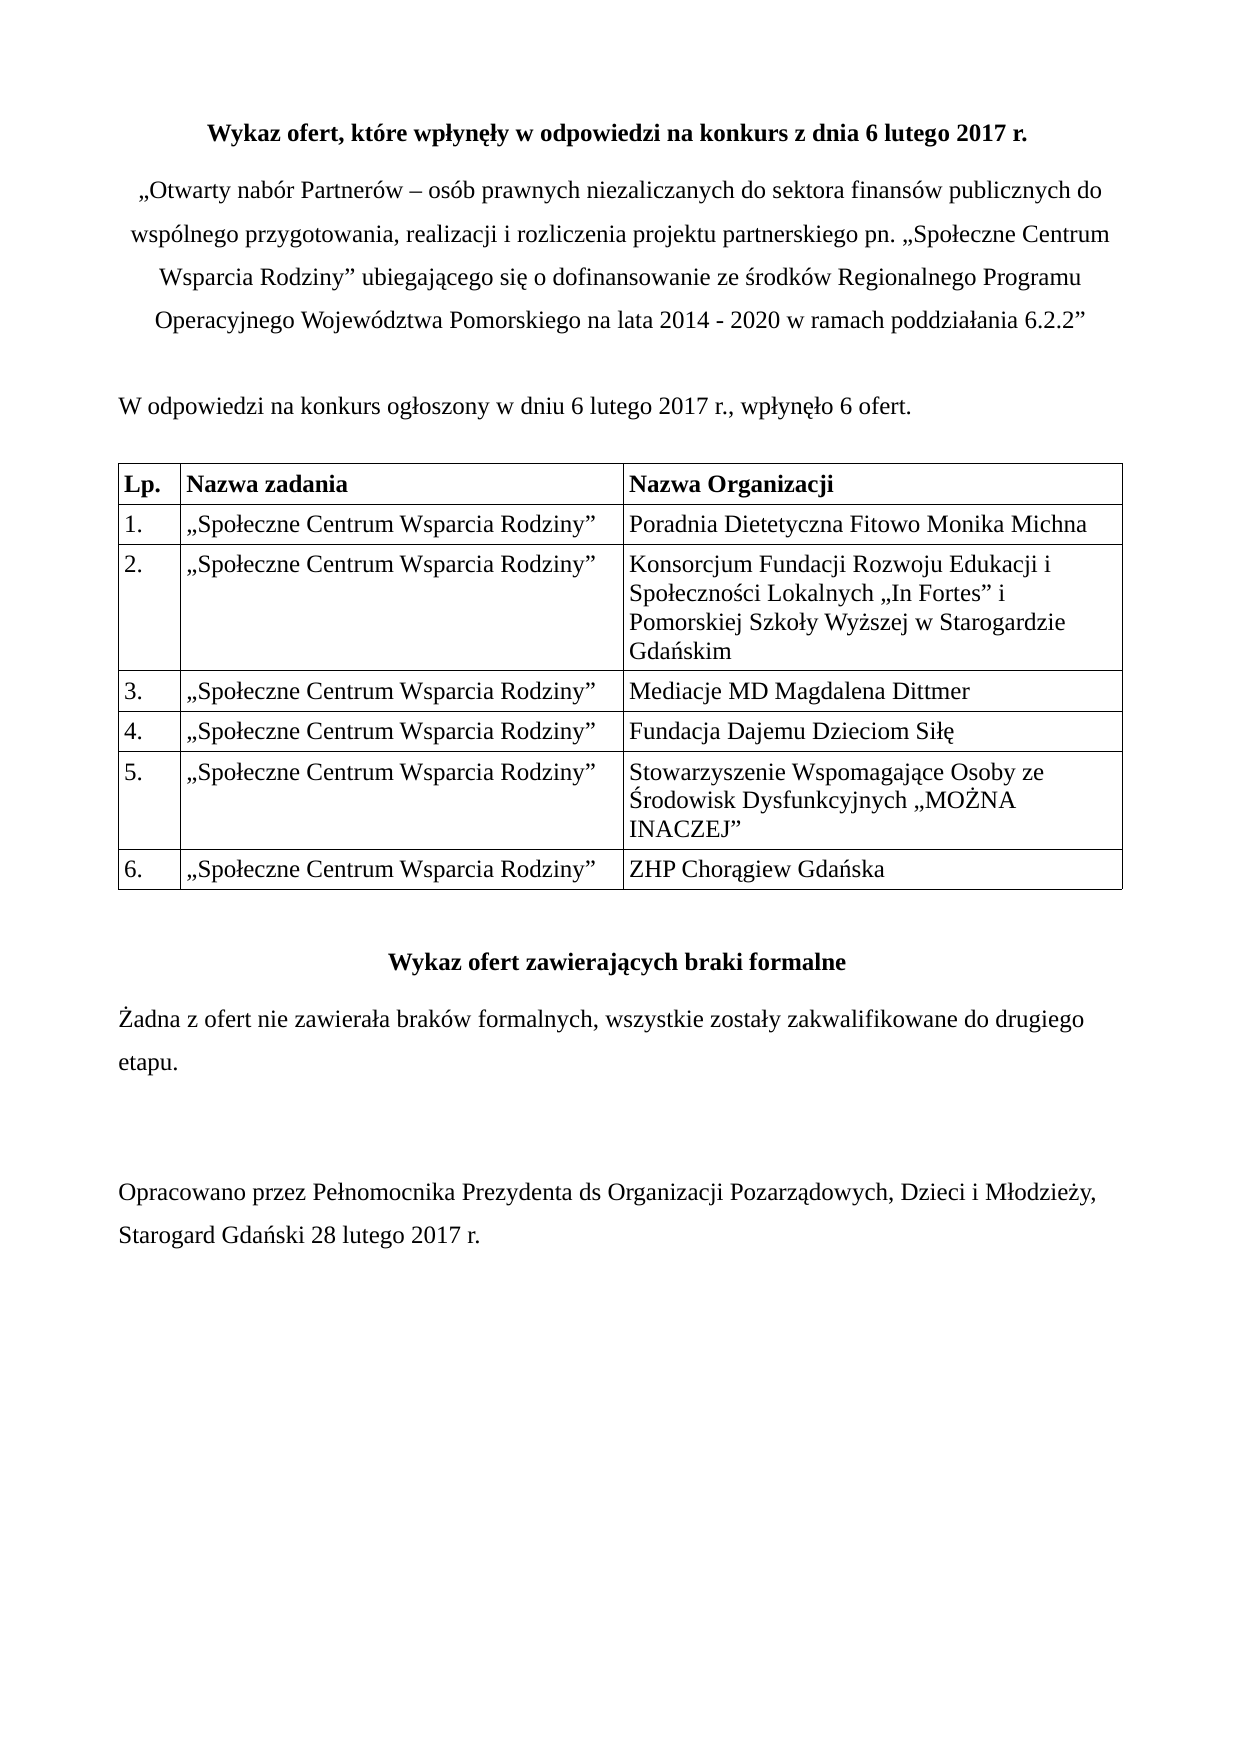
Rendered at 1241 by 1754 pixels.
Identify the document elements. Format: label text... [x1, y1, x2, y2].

text „Otwarty nabór Partnerów – osób prawnych niezaliczanych do sektora finansów publicznych do wspólnego przygotowania, realizacji i rozliczenia projektu partnerskiego pn. „Społeczne Centrum Wsparcia Rodziny” ubiegającego się o dofinansowanie ze środków Regionalnego Programu Operacyjnego Województwa Pomorskiego na lata 2014 - 2020 w ramach poddziałania 6.2.2” [118, 176, 1122, 334]
table_cell 6. [119, 850, 180, 889]
table_cell „Społeczne Centrum Wsparcia Rodziny” [181, 545, 623, 670]
table_cell 3. [119, 671, 180, 711]
table_cell „Społeczne Centrum Wsparcia Rodziny” [181, 850, 623, 889]
table_cell „Społeczne Centrum Wsparcia Rodziny” [181, 712, 623, 751]
table_cell Mediacje MD Magdalena Dittmer [624, 671, 1122, 711]
table_header Nazwa Organizacji [624, 464, 1122, 503]
table_cell Fundacja Dajemu Dzieciom Siłę [624, 712, 1122, 751]
table_cell 2. [119, 545, 180, 670]
table_cell ZHP Chorągiew Gdańska [624, 850, 1122, 889]
table_header Nazwa zadania [181, 464, 623, 503]
text W odpowiedzi na konkurs ogłoszony w dniu 6 lutego 2017 r., wpłynęło 6 ofert. [118, 391, 1122, 420]
text Żadna z ofert nie zawierała braków formalnych, wszystkie zostały zakwalifikowane do drugiego etapu. [118, 1004, 1122, 1076]
table_cell „Społeczne Centrum Wsparcia Rodziny” [181, 671, 623, 711]
text Wykaz ofert zawierających braki formalne [118, 947, 1122, 975]
text Opracowano przez Pełnomocnika Prezydenta ds Organizacji Pozarządowych, Dzieci i Młodzieży, [118, 1177, 1122, 1205]
table_header Lp. [119, 464, 180, 503]
table_cell 5. [119, 752, 180, 849]
table_cell „Społeczne Centrum Wsparcia Rodziny” [181, 505, 623, 544]
table_cell Stowarzyszenie Wspomagające Osoby ze Środowisk Dysfunkcyjnych „MOŻNA INACZEJ” [624, 752, 1122, 849]
table_cell Poradnia Dietetyczna Fitowo Monika Michna [624, 505, 1122, 544]
table_cell 1. [119, 505, 180, 544]
text Wykaz ofert, które wpłynęły w odpowiedzi na konkurs z dnia 6 lutego 2017 r. [118, 118, 1122, 147]
table_cell „Społeczne Centrum Wsparcia Rodziny” [181, 752, 623, 849]
table_cell Konsorcjum Fundacji Rozwoju Edukacji i Społeczności Lokalnych „In Fortes” i Pomorskiej Szkoły Wyższej w Starogardzie Gdańskim [624, 545, 1122, 670]
table_cell 4. [119, 712, 180, 751]
text Starogard Gdański 28 lutego 2017 r. [118, 1220, 1122, 1248]
